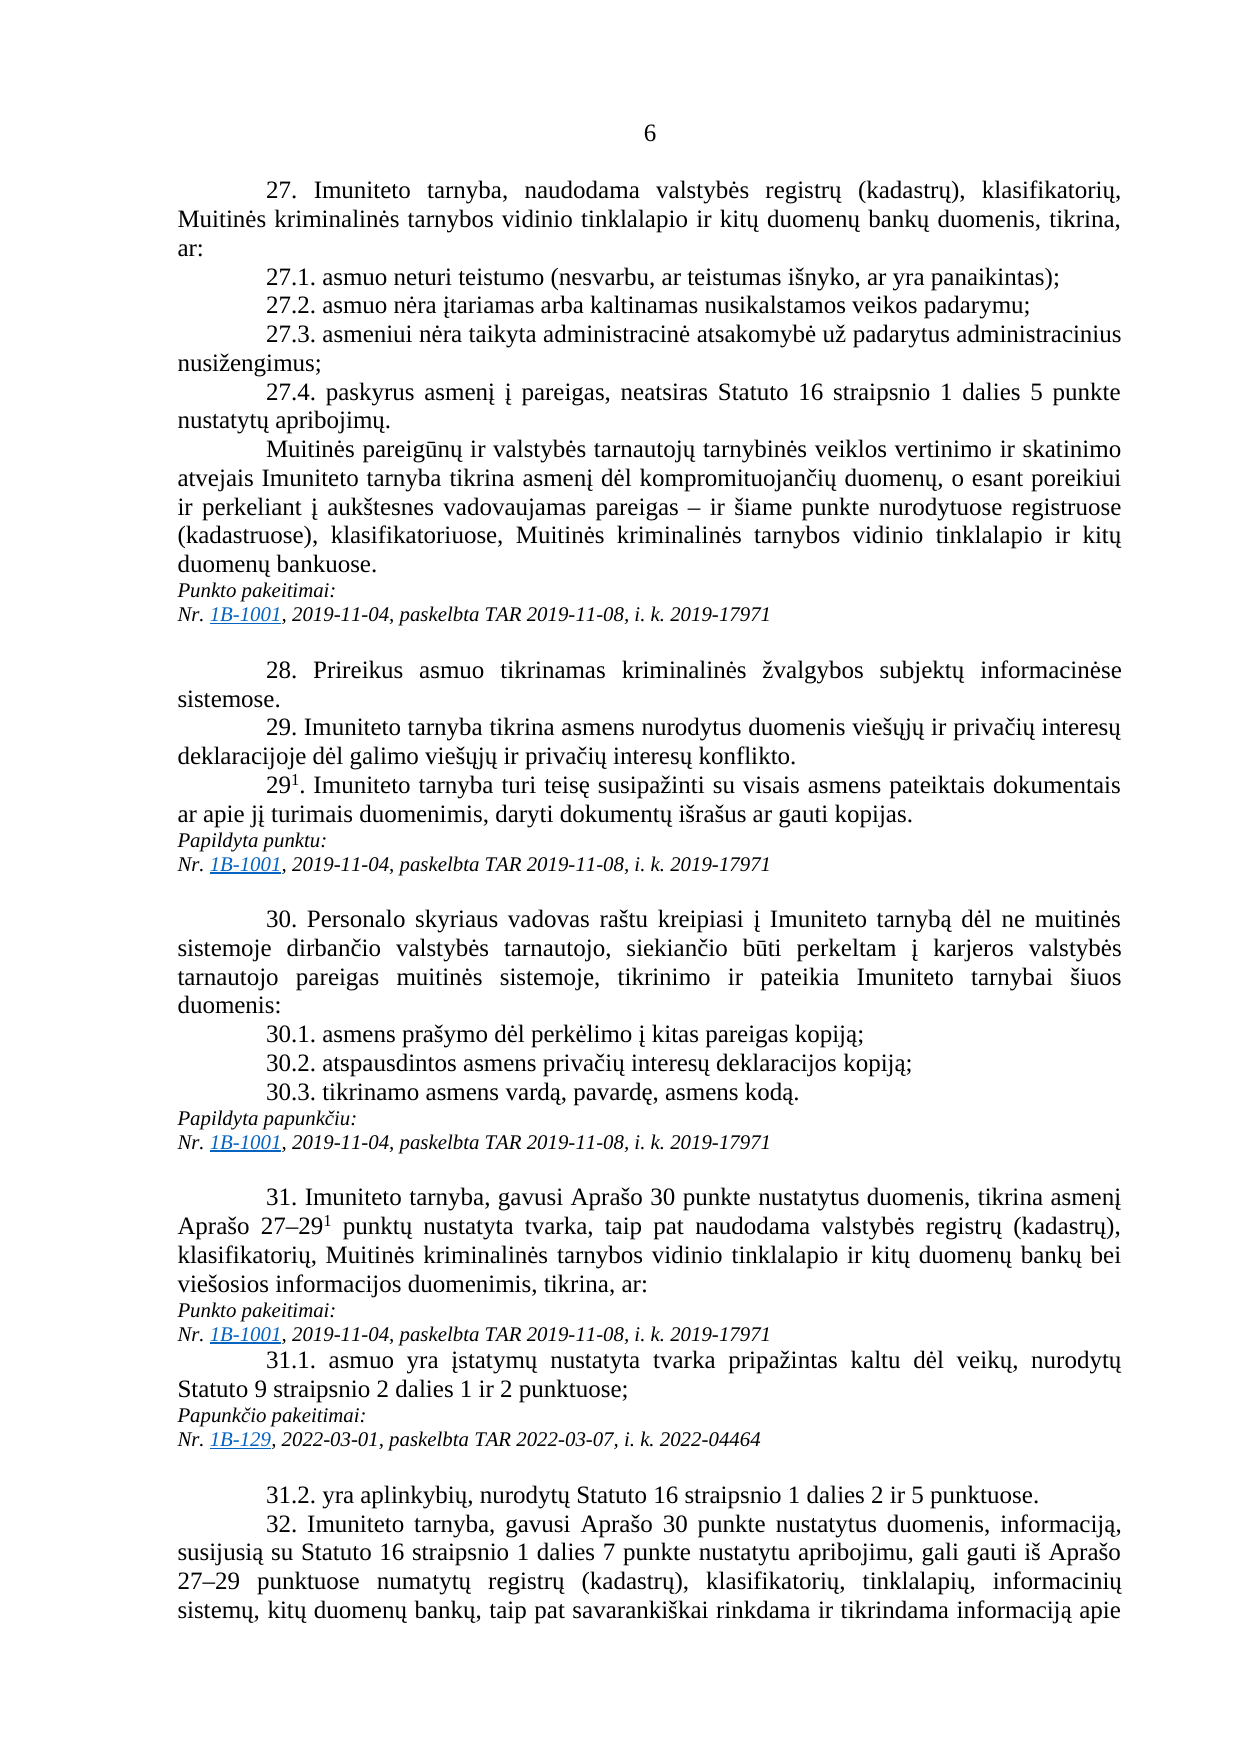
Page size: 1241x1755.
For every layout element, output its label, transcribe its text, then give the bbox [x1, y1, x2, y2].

text 27. Imuniteto tarnyba, naudodama valstybės registrų (kadastrų), klasifikatorių, Muitinės kriminalinės tarnybos vidinio tinklalapio ir kitų duomenų bankų duomenis, tikrina, ar: [177, 176, 1122, 262]
text Punkto pakeitimai: [177, 1297, 1122, 1322]
text 31.1. asmuo yra įstatymų nustatyta tvarka pripažintas kaltu dėl veikų, nurodytų Statuto 9 straipsnio 2 dalies 1 ir 2 punktuose; [177, 1346, 1122, 1403]
text 31. Imuniteto tarnyba, gavusi Aprašo 30 punkte nustatytus duomenis, tikrina asmenį Aprašo 27–291 punktų nustatyta tvarka, taip pat naudodama valstybės registrų (kadastrų), klasifikatorių, Muitinės kriminalinės tarnybos vidinio tinklalapio ir kitų duomenų bankų bei viešosios informacijos duomenimis, tikrina, ar: [177, 1182, 1122, 1297]
text Papildyta papunkčiu: [177, 1106, 1122, 1130]
text Nr. 1B-1001, 2019-11-04, paskelbta TAR 2019-11-08, i. k. 2019-17971 [177, 1322, 1122, 1346]
text Nr. 1B-1001, 2019-11-04, paskelbta TAR 2019-11-08, i. k. 2019-17971 [177, 602, 1122, 626]
text 291. Imuniteto tarnyba turi teisę susipažinti su visais asmens pateiktais dokumentais ar apie jį turimais duomenimis, daryti dokumentų išrašus ar gauti kopijas. [177, 770, 1122, 827]
text 28. Prireikus asmuo tikrinamas kriminalinės žvalgybos subjektų informacinėse sistemose. [177, 655, 1122, 712]
text Punkto pakeitimai: [177, 578, 1122, 602]
text Muitinės pareigūnų ir valstybės tarnautojų tarnybinės veiklos vertinimo ir skatinimo atvejais Imuniteto tarnyba tikrina asmenį dėl kompromituojančių duomenų, o esant poreikiui ir perkeliant į aukštesnes vadovaujamas pareigas – ir šiame punkte nurodytuose registruose (kadastruose), klasifikatoriuose, Muitinės kriminalinės tarnybos vidinio tinklalapio ir kitų duomenų bankuose. [177, 434, 1122, 578]
text Nr. 1B-1001, 2019-11-04, paskelbta TAR 2019-11-08, i. k. 2019-17971 [177, 1130, 1122, 1154]
text 30.1. asmens prašymo dėl perkėlimo į kitas pareigas kopiją; [177, 1019, 1122, 1048]
text 30.2. atspausdintos asmens privačių interesų deklaracijos kopiją; [177, 1048, 1122, 1077]
text Nr. 1B-1001, 2019-11-04, paskelbta TAR 2019-11-08, i. k. 2019-17971 [177, 852, 1122, 876]
text Papunkčio pakeitimai: [177, 1403, 1122, 1427]
text 27.3. asmeniui nėra taikyta administracinė atsakomybė už padarytus administracinius nusižengimus; [177, 319, 1122, 377]
text 27.1. asmuo neturi teistumo (nesvarbu, ar teistumas išnyko, ar yra panaikintas); [177, 262, 1122, 291]
text 30.3. tikrinamo asmens vardą, pavardę, asmens kodą. [177, 1077, 1122, 1106]
text 27.4. paskyrus asmenį į pareigas, neatsiras Statuto 16 straipsnio 1 dalies 5 punkte nustatytų apribojimų. [177, 377, 1122, 434]
text 27.2. asmuo nėra įtariamas arba kaltinamas nusikalstamos veikos padarymu; [177, 291, 1122, 319]
text Papildyta punktu: [177, 827, 1122, 852]
text 29. Imuniteto tarnyba tikrina asmens nurodytus duomenis viešųjų ir privačių interesų deklaracijoje dėl galimo viešųjų ir privačių interesų konflikto. [177, 712, 1122, 770]
text Nr. 1B-129, 2022-03-01, paskelbta TAR 2022-03-07, i. k. 2022-04464 [177, 1427, 1122, 1451]
text 32. Imuniteto tarnyba, gavusi Aprašo 30 punkte nustatytus duomenis, informaciją, susijusią su Statuto 16 straipsnio 1 dalies 7 punkte nustatytu apribojimu, gali gauti iš Aprašo 27–29 punktuose numatytų registrų (kadastrų), klasifikatorių, tinklalapių, informacinių sistemų, kitų duomenų bankų, taip pat savarankiškai rinkdama ir tikrindama informaciją apie [177, 1509, 1122, 1624]
text 30. Personalo skyriaus vadovas raštu kreipiasi į Imuniteto tarnybą dėl ne muitinės sistemoje dirbančio valstybės tarnautojo, siekiančio būti perkeltam į karjeros valstybės tarnautojo pareigas muitinės sistemoje, tikrinimo ir pateikia Imuniteto tarnybai šiuos duomenis: [177, 904, 1122, 1019]
text 31.2. yra aplinkybių, nurodytų Statuto 16 straipsnio 1 dalies 2 ir 5 punktuose. [177, 1480, 1122, 1509]
